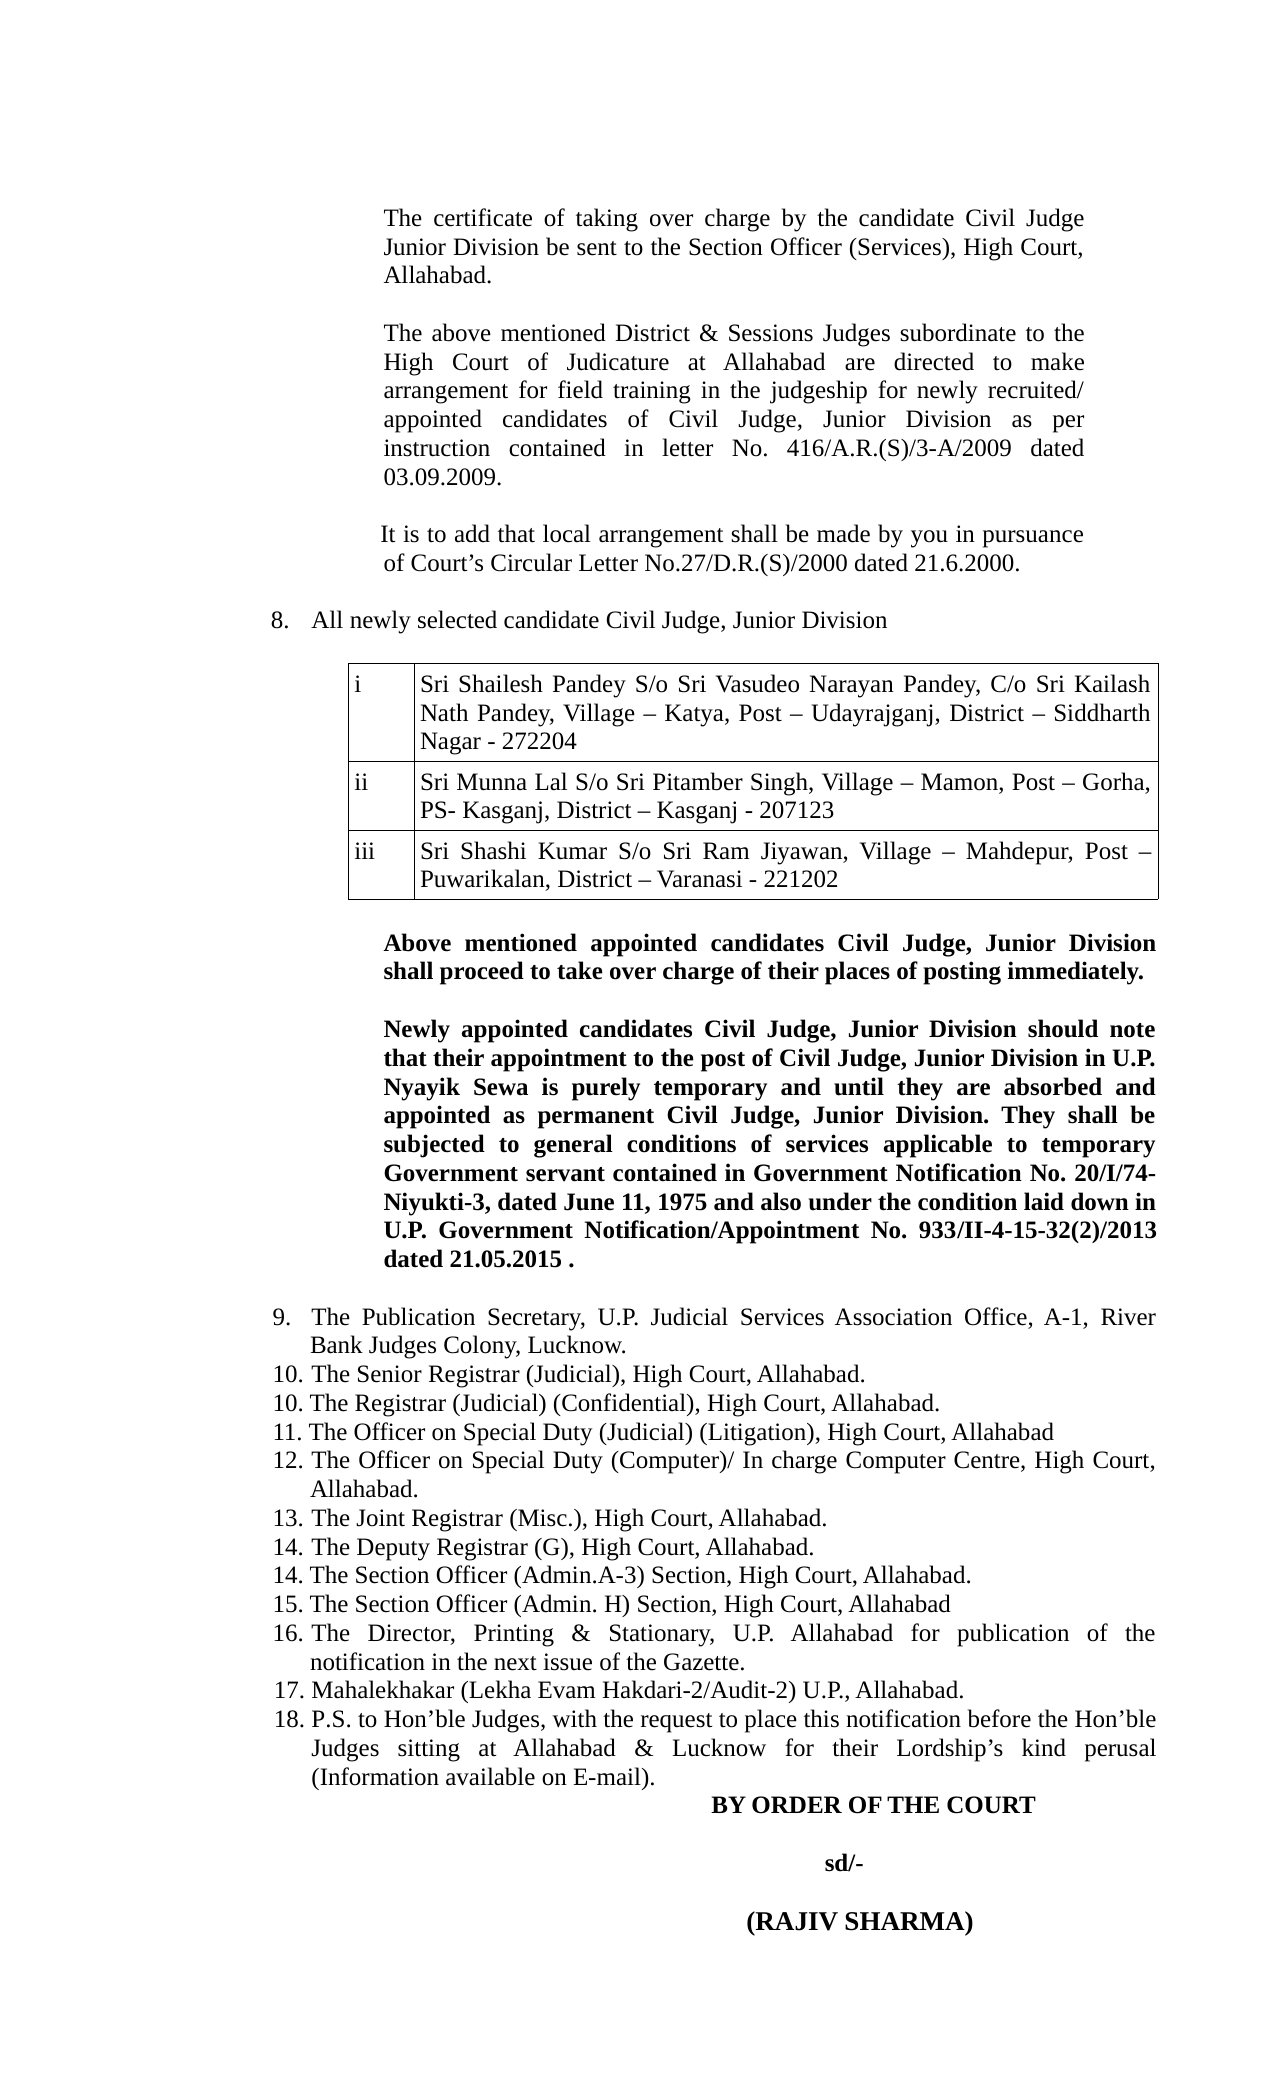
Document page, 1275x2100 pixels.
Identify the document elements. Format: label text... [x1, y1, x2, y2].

table_cell Sri Shashi Kumar S/o Sri Ram Jiyawan, Village – Mahdepur, Post – Puwarikalan, District – Varanasi - 221202 [415, 831, 1158, 899]
text It is to add that local arrangement shall be made by you in pursuance of Court’s Circular Letter No.27/D.R.(S)/2000 dated 21.6.2000. [380, 519, 1085, 577]
list The Officer on Special Duty (Computer)/ In charge Computer Centre, High Court, Allahabad. [272, 1445, 1157, 1503]
list The Joint Registrar (Misc.), High Court, Allahabad. [272, 1503, 1157, 1532]
table_cell iii [349, 831, 414, 899]
list All newly selected candidate Civil Judge, Junior Division [271, 606, 1157, 634]
list BY ORDER OF THE COURT [236, 1790, 1157, 1819]
list The Deputy Registrar (G), High Court, Allahabad. [272, 1532, 1157, 1560]
text The certificate of taking over charge by the candidate Civil Judge Junior Division be sent to the Section Officer (Services), High Court, Allahabad. [380, 203, 1085, 289]
text The above mentioned District & Sessions Judges subordinate to the High Court of Judicature at Allahabad are directed to make arrangement for field training in the judgeship for newly recruited/ appointed candidates of Civil Judge, Junior Division as per instruction contained in letter No. 416/A.R.(S)/3-A/2009 dated 03.09.2009. [380, 318, 1085, 491]
table_cell ii [349, 762, 414, 830]
list P.S. to Hon’ble Judges, with the request to place this notification before the Hon’ble Judges sitting at Allahabad & Lucknow for their Lordship’s kind perusal (Information available on E-mail). [274, 1704, 1157, 1790]
text 15. The Section Officer (Admin. H) Section, High Court, Allahabad [272, 1589, 1157, 1618]
text (RAJIV SHARMA) [236, 1905, 1157, 1937]
table_cell Sri Munna Lal S/o Sri Pitamber Singh, Village – Mamon, Post – Gorha, PS- Kasganj, District – Kasganj - 207123 [415, 762, 1158, 830]
text sd/- [236, 1848, 1157, 1877]
table_header Sri Shailesh Pandey S/o Sri Vasudeo Narayan Pandey, C/o Sri Kailash Nath Pandey, Village – Katya, Post – Udayrajganj, District – Siddharth Nagar - 272204 [415, 664, 1158, 761]
list The Director, Printing & Stationary, U.P. Allahabad for publication of the notification in the next issue of the Gazette. [272, 1618, 1157, 1675]
list Mahalekhakar (Lekha Evam Hakdari-2/Audit-2) U.P., Allahabad. [274, 1675, 1157, 1704]
text 11. The Officer on Special Duty (Judicial) (Litigation), High Court, Allahabad [272, 1417, 1157, 1445]
list The Publication Secretary, U.P. Judicial Services Association Office, A-1, River Bank Judges Colony, Lucknow. [272, 1302, 1157, 1359]
text Above mentioned appointed candidates Civil Judge, Junior Division shall proceed to take over charge of their places of posting immediately. [308, 928, 1157, 985]
text 10. The Registrar (Judicial) (Confidential), High Court, Allahabad. [272, 1388, 1157, 1417]
text Newly appointed candidates Civil Judge, Junior Division should note that their appointment to the post of Civil Judge, Junior Division in U.P. Nyayik Sewa is purely temporary and until they are absorbed and appointed as permanent Civil Judge, Junior Division. They shall be subjected to general conditions of services applicable to temporary Government servant contained in Government Notification No. 20/I/74-Niyukti-3, dated June 11, 1975 and also under the condition laid down in U.P. Government Notification/Appointment No. 933/II-4-15-32(2)/2013 dated 21.05.2015 . [308, 1014, 1157, 1273]
text 14. The Section Officer (Admin.A-3) Section, High Court, Allahabad. [272, 1560, 1157, 1589]
table_header i [349, 664, 414, 761]
list The Senior Registrar (Judicial), High Court, Allahabad. [272, 1359, 1157, 1388]
